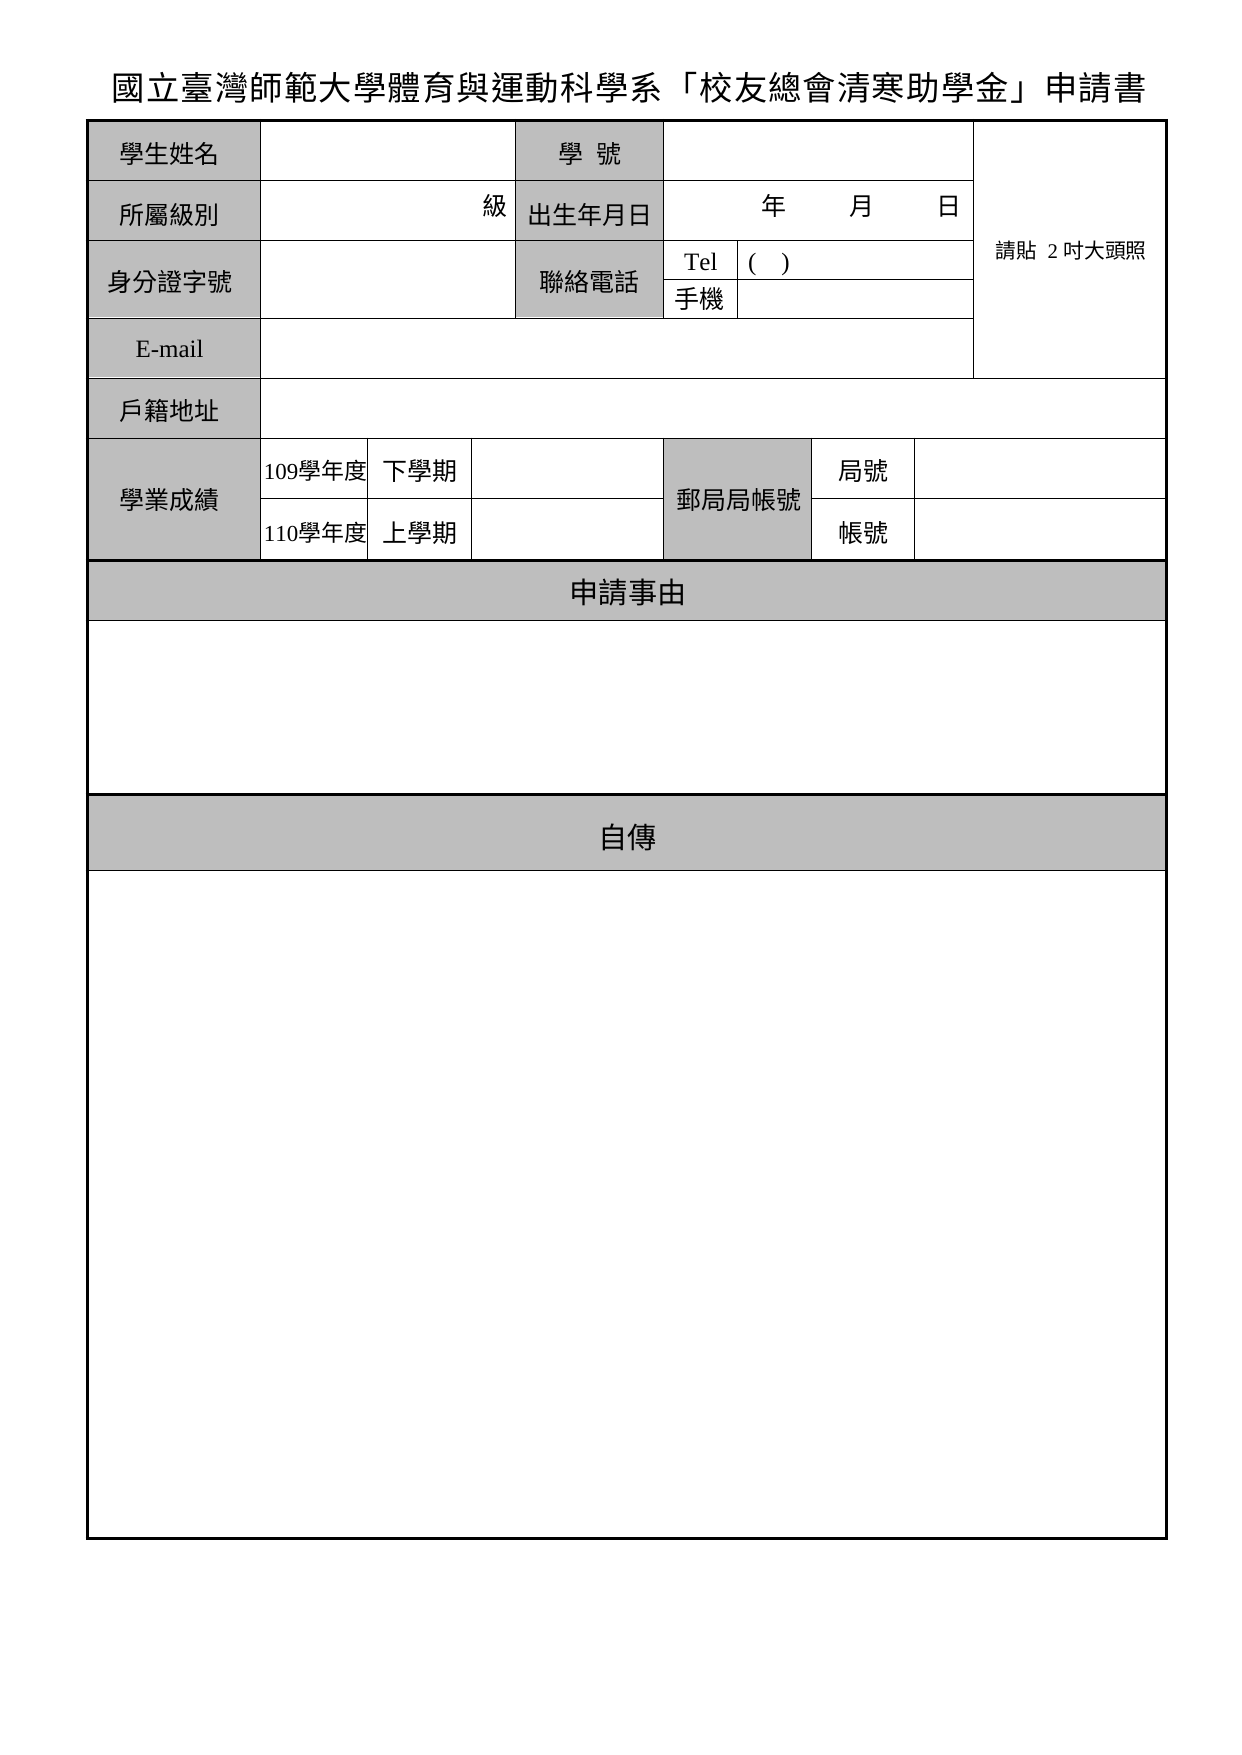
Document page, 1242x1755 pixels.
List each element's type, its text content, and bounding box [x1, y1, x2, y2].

table_cell [738, 280, 973, 317]
table_cell 109學年度 [261, 439, 367, 498]
table_cell 郵局局帳號 [664, 439, 811, 559]
table_cell Tel [664, 241, 737, 279]
table_cell 學業成績 [89, 439, 260, 559]
table_cell [89, 871, 1165, 1537]
table_cell [915, 499, 1165, 559]
table_header 請貼 2 吋大頭照 [974, 122, 1165, 377]
table_cell 年 月 日 [664, 181, 973, 240]
table_cell 級 [261, 181, 515, 240]
table_cell E-mail [89, 319, 260, 377]
table_cell 帳號 [812, 499, 914, 559]
table_cell 自傳 [89, 796, 1165, 870]
table_cell [915, 439, 1165, 498]
table_cell [89, 621, 1165, 793]
table_cell 110學年度 [261, 499, 367, 559]
table_cell 聯絡電話 [516, 241, 663, 317]
table_cell 申請事由 [89, 562, 1165, 620]
table_cell [261, 319, 973, 377]
table_header [261, 122, 515, 180]
table_cell 手機 [664, 280, 737, 317]
table_cell [261, 241, 515, 317]
table_cell 上學期 [368, 499, 471, 559]
table_header 學 號 [516, 122, 663, 180]
table_cell 戶籍地址 [89, 379, 260, 438]
table_header 學生姓名 [89, 122, 260, 180]
table_cell 身分證字號 [89, 241, 260, 317]
table_cell [472, 499, 663, 559]
table_cell [261, 379, 1165, 438]
text 國立臺灣師範大學體育與運動科學系「校友總會清寒助學金」申請書 [89, 59, 1169, 108]
table_cell ( ) [738, 241, 973, 279]
table_cell 出生年月日 [516, 181, 663, 240]
table_cell 局號 [812, 439, 914, 498]
table_cell 下學期 [368, 439, 471, 498]
table_cell [472, 439, 663, 498]
table_cell 所屬級別 [89, 181, 260, 240]
table_header [664, 122, 973, 180]
